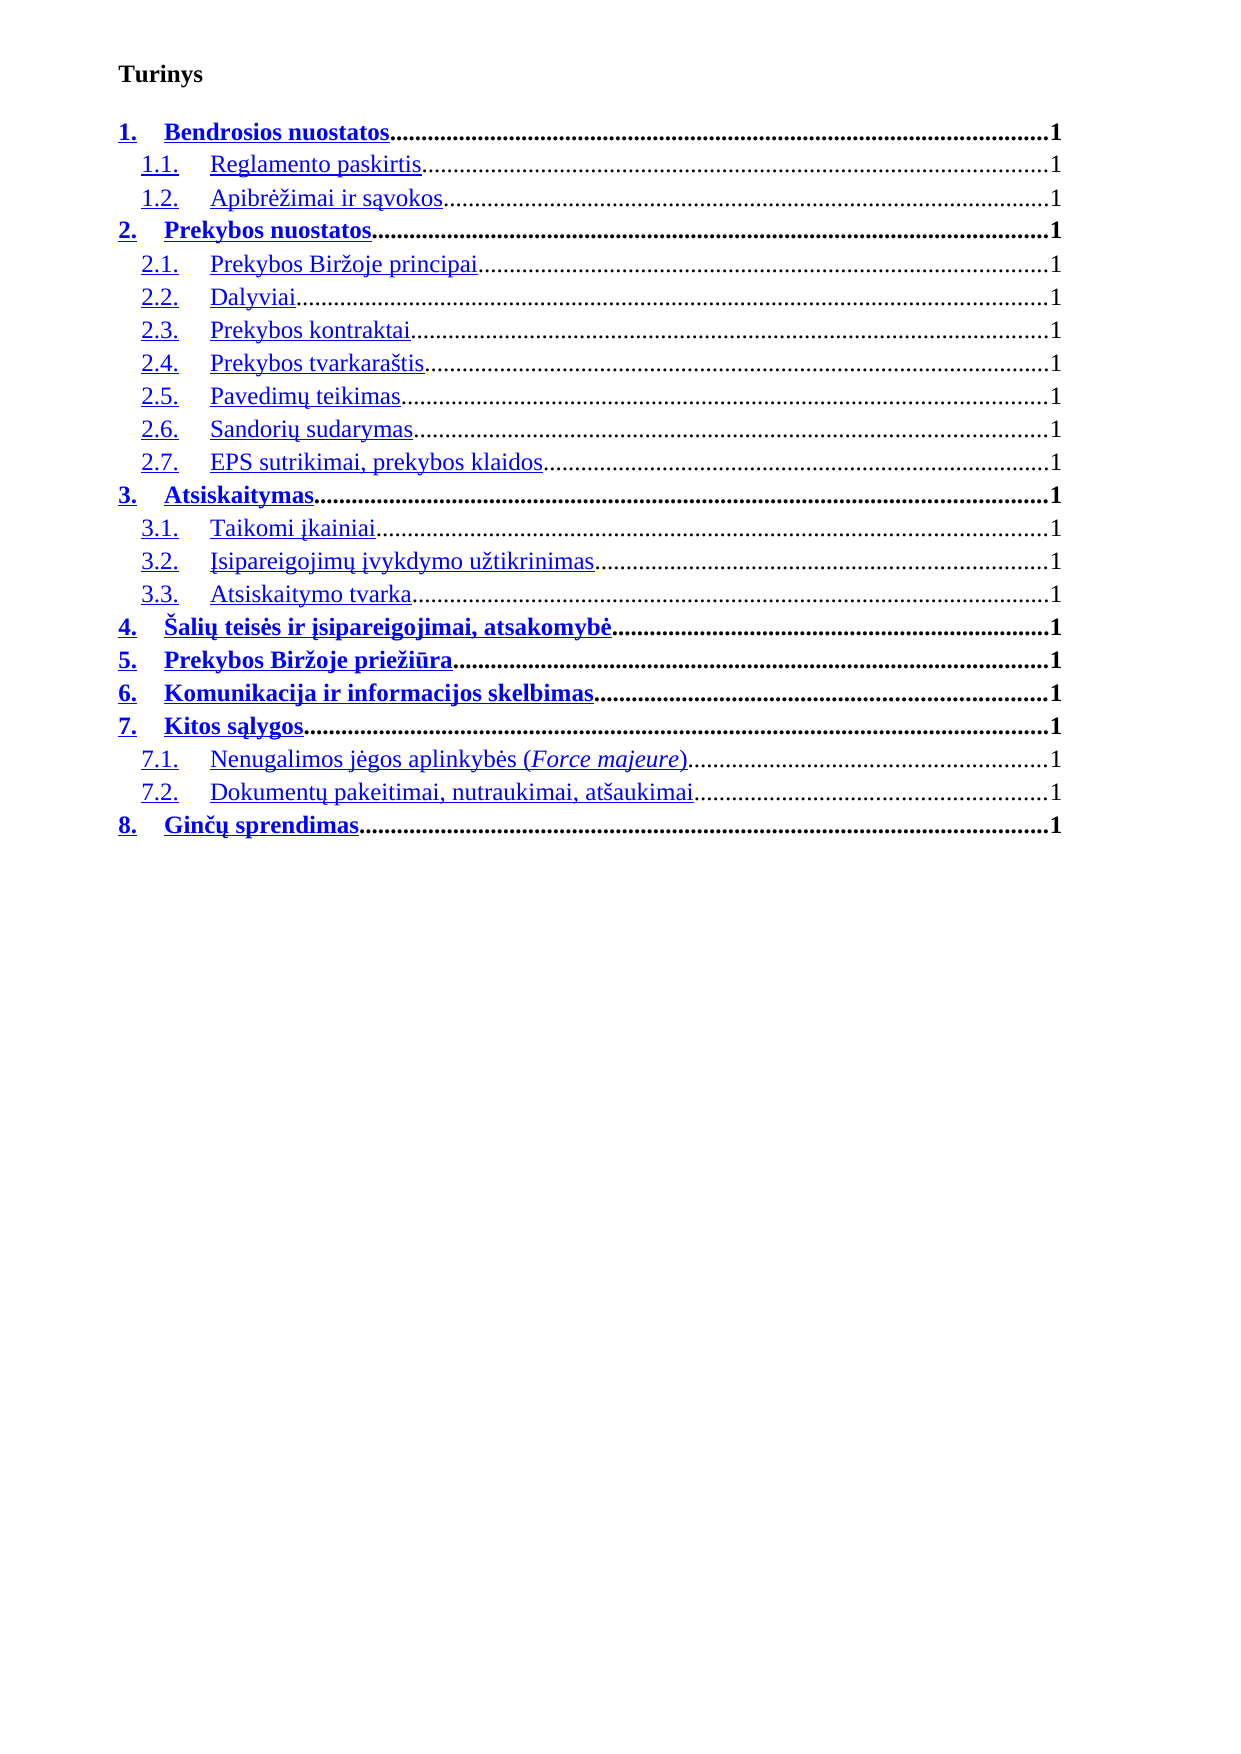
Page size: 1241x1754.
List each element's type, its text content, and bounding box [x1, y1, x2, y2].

text Turinys [118, 59, 1196, 88]
text 3.2. Įsipareigojimų įvykdymo užtikrinimas 1 [141, 546, 1196, 574]
text 2.5. Pavedimų teikimas 1 [141, 381, 1196, 409]
text 2.7. EPS sutrikimai, prekybos klaidos 1 [141, 447, 1196, 476]
text 7.2. Dokumentų pakeitimai, nutraukimai, atšaukimai 1 [141, 777, 1196, 806]
text 1. Bendrosios nuostatos 1 [118, 117, 1196, 145]
text 3.1. Taikomi įkainiai 1 [141, 513, 1196, 542]
text 6. Komunikacija ir informacijos skelbimas 1 [118, 678, 1196, 707]
text 2.1. Prekybos Biržoje principai 1 [141, 249, 1196, 277]
text 3.3. Atsiskaitymo tvarka 1 [141, 579, 1196, 608]
text 7.1. Nenugalimos jėgos aplinkybės (Force majeure) 1 [141, 744, 1196, 773]
text 1.1. Reglamento paskirtis 1 [141, 149, 1196, 178]
text 5. Prekybos Biržoje priežiūra 1 [118, 645, 1196, 674]
text 4. Šalių teisės ir įsipareigojimai, atsakomybė 1 [118, 612, 1196, 641]
text 2.2. Dalyviai 1 [141, 282, 1196, 310]
text 2.3. Prekybos kontraktai 1 [141, 315, 1196, 343]
text 2. Prekybos nuostatos 1 [118, 216, 1196, 244]
text 2.4. Prekybos tvarkaraštis 1 [141, 348, 1196, 376]
text 8. Ginčų sprendimas 1 [118, 810, 1196, 839]
text 3. Atsiskaitymas 1 [118, 480, 1196, 508]
text 7. Kitos sąlygos 1 [118, 711, 1196, 740]
text 2.6. Sandorių sudarymas 1 [141, 414, 1196, 442]
text 1.2. Apibrėžimai ir sąvokos 1 [141, 183, 1196, 211]
